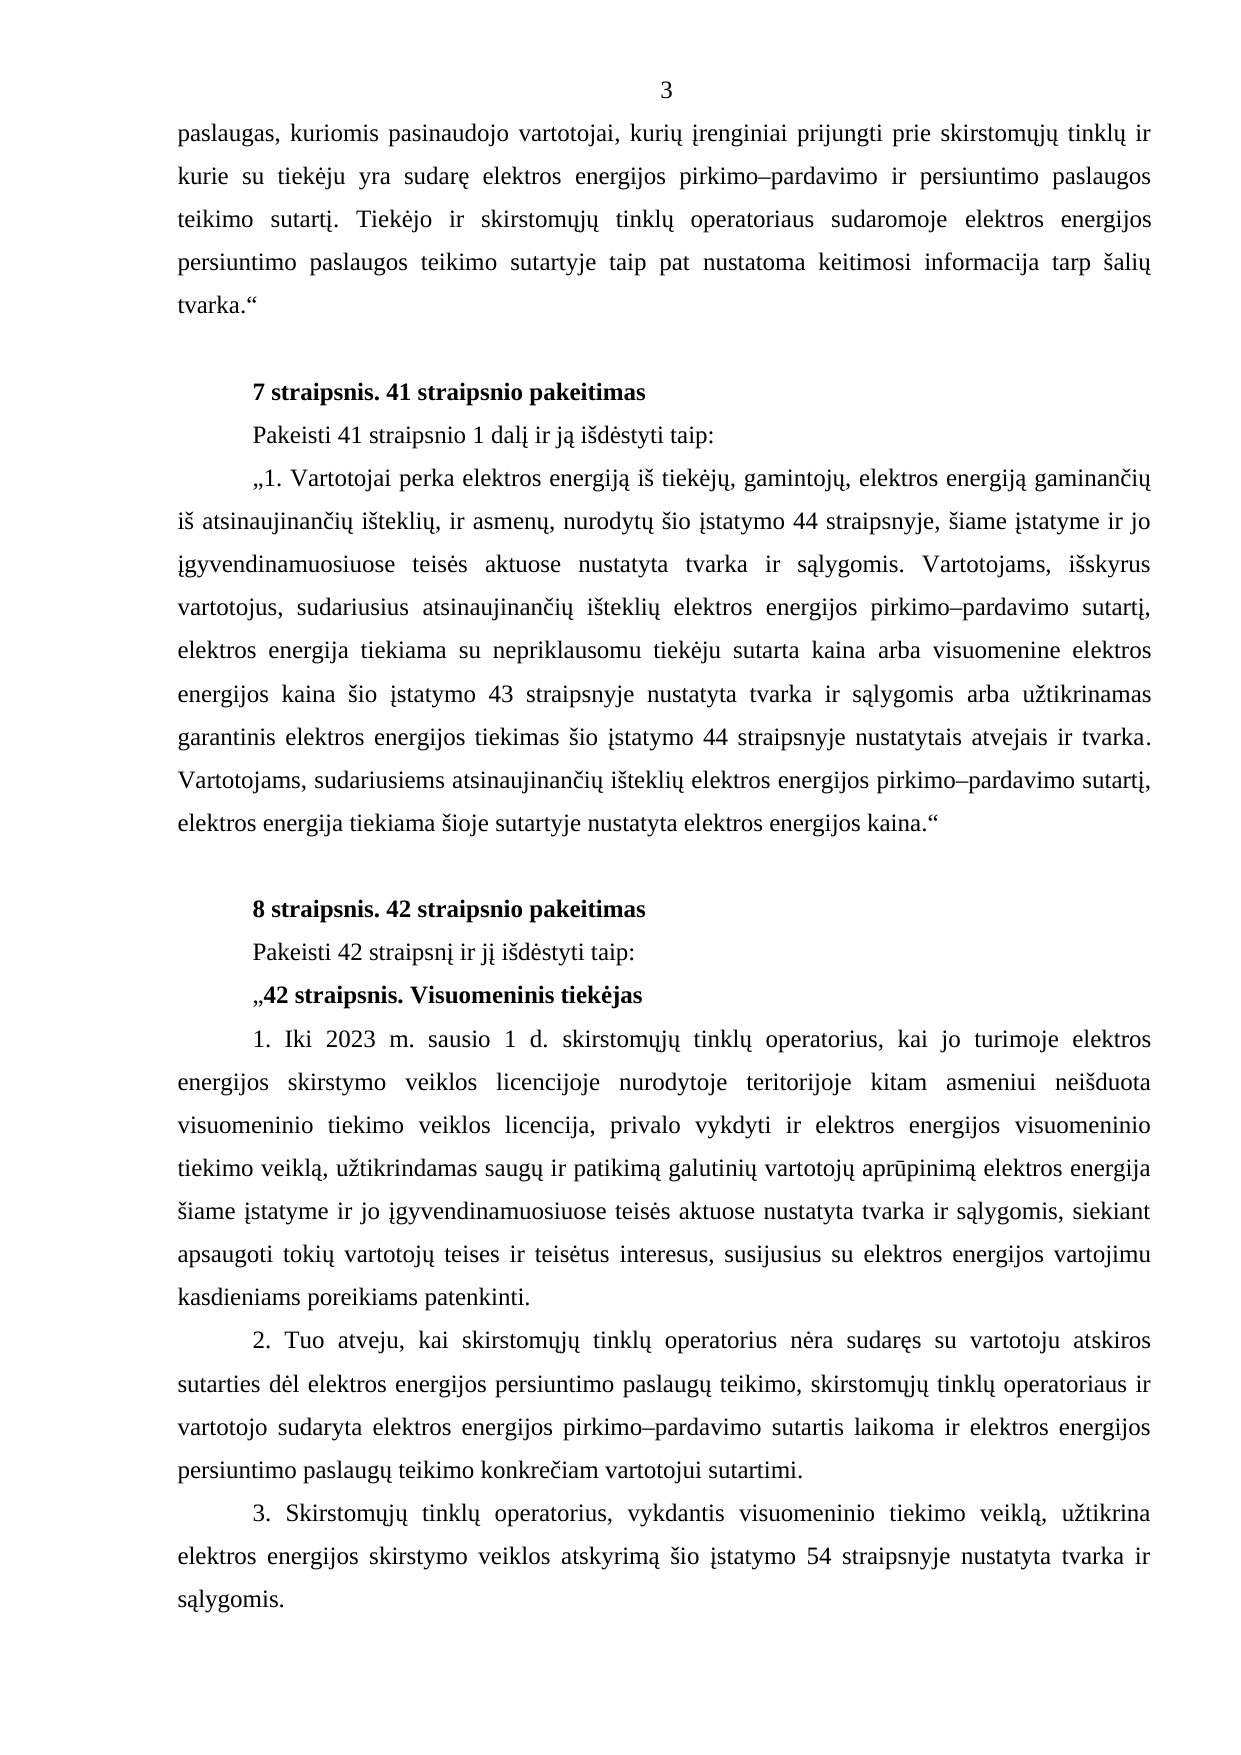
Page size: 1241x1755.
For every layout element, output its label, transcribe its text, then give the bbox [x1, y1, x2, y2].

text „1. Vartotojai perka elektros energiją iš tiekėjų, gamintojų, elektros energiją gaminančių iš atsinaujinančių išteklių, ir asmenų, nurodytų šio įstatymo 44 straipsnyje, šiame įstatyme ir jo įgyvendinamuosiuose teisės aktuose nustatyta tvarka ir sąlygomis. Vartotojams, išskyrus vartotojus, sudariusius atsinaujinančių išteklių elektros energijos pirkimo–pardavimo sutartį, elektros energija tiekiama su nepriklausomu tiekėju sutarta kaina arba visuomenine elektros energijos kaina šio įstatymo 43 straipsnyje nustatyta tvarka ir sąlygomis arba užtikrinamas garantinis elektros energijos tiekimas šio įstatymo 44 straipsnyje nustatytais atvejais ir tvarka. Vartotojams, sudariusiems atsinaujinančių išteklių elektros energijos pirkimo–pardavimo sutartį, elektros energija tiekiama šioje sutartyje nustatyta elektros energijos kaina.“ [177, 463, 1152, 837]
text paslaugas, kuriomis pasinaudojo vartotojai, kurių įrenginiai prijungti prie skirstomųjų tinklų ir kurie su tiekėju yra sudarę elektros energijos pirkimo–pardavimo ir persiuntimo paslaugos teikimo sutartį. Tiekėjo ir skirstomųjų tinklų operatoriaus sudaromoje elektros energijos persiuntimo paslaugos teikimo sutartyje taip pat nustatoma keitimosi informacija tarp šalių tvarka.“ [177, 118, 1152, 319]
text 8 straipsnis. 42 straipsnio pakeitimas [177, 894, 1152, 923]
text 7 straipsnis. 41 straipsnio pakeitimas [177, 377, 1152, 406]
text Pakeisti 41 straipsnio 1 dalį ir ją išdėstyti taip: [177, 420, 1152, 449]
text Pakeisti 42 straipsnį ir jį išdėstyti taip: [177, 937, 1152, 966]
text 3. Skirstomųjų tinklų operatorius, vykdantis visuomeninio tiekimo veiklą, užtikrina elektros energijos skirstymo veiklos atskyrimą šio įstatymo 54 straipsnyje nustatyta tvarka ir sąlygomis. [177, 1498, 1152, 1613]
text „42 straipsnis. Visuomeninis tiekėjas [177, 981, 1152, 1009]
text 1. Iki 2023 m. sausio 1 d. skirstomųjų tinklų operatorius, kai jo turimoje elektros energijos skirstymo veiklos licencijoje nurodytoje teritorijoje kitam asmeniui neišduota visuomeninio tiekimo veiklos licencija, privalo vykdyti ir elektros energijos visuomeninio tiekimo veiklą, užtikrindamas saugų ir patikimą galutinių vartotojų aprūpinimą elektros energija šiame įstatyme ir jo įgyvendinamuosiuose teisės aktuose nustatyta tvarka ir sąlygomis, siekiant apsaugoti tokių vartotojų teises ir teisėtus interesus, susijusius su elektros energijos vartojimu kasdieniams poreikiams patenkinti. [177, 1024, 1152, 1311]
text 2. Tuo atveju, kai skirstomųjų tinklų operatorius nėra sudaręs su vartotoju atskiros sutarties dėl elektros energijos persiuntimo paslaugų teikimo, skirstomųjų tinklų operatoriaus ir vartotojo sudaryta elektros energijos pirkimo–pardavimo sutartis laikoma ir elektros energijos persiuntimo paslaugų teikimo konkrečiam vartotojui sutartimi. [177, 1326, 1152, 1484]
